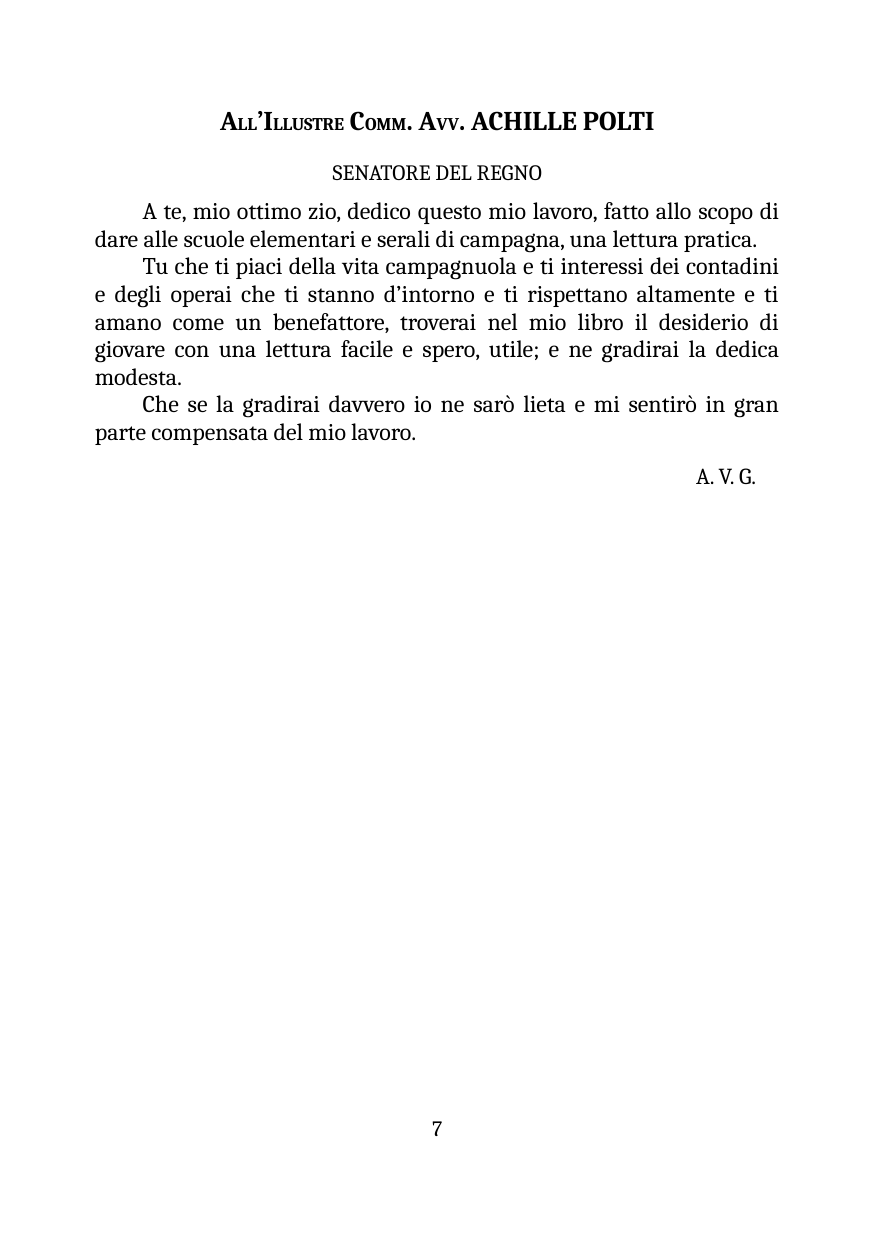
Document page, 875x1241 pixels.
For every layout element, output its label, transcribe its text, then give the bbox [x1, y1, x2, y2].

subtitle SENATORE DEL REGNO [201, 161, 673, 186]
text Tu che ti piaci della vita campagnuola e ti interessi dei contadini e degli operai che ti stanno d’intorno e ti rispettano altamente e ti amano come un benefattore, troverai nel mio libro il desiderio di giovare con una lettura facile e spero, utile; e ne gradirai la dedica modesta. [94, 253, 779, 391]
subtitle All’Illustre Comm. Avv. ACHILLE POLTI [94, 106, 779, 137]
text A te, mio ottimo zio, dedico questo mio lavoro, fatto allo scopo di dare alle scuole elementari e serali di campagna, una lettura pratica. [94, 198, 779, 253]
text Che se la gradirai davvero io ne sarò lieta e mi sentirò in gran parte compensata del mio lavoro. [94, 391, 779, 446]
text A. V. G. [94, 464, 756, 490]
